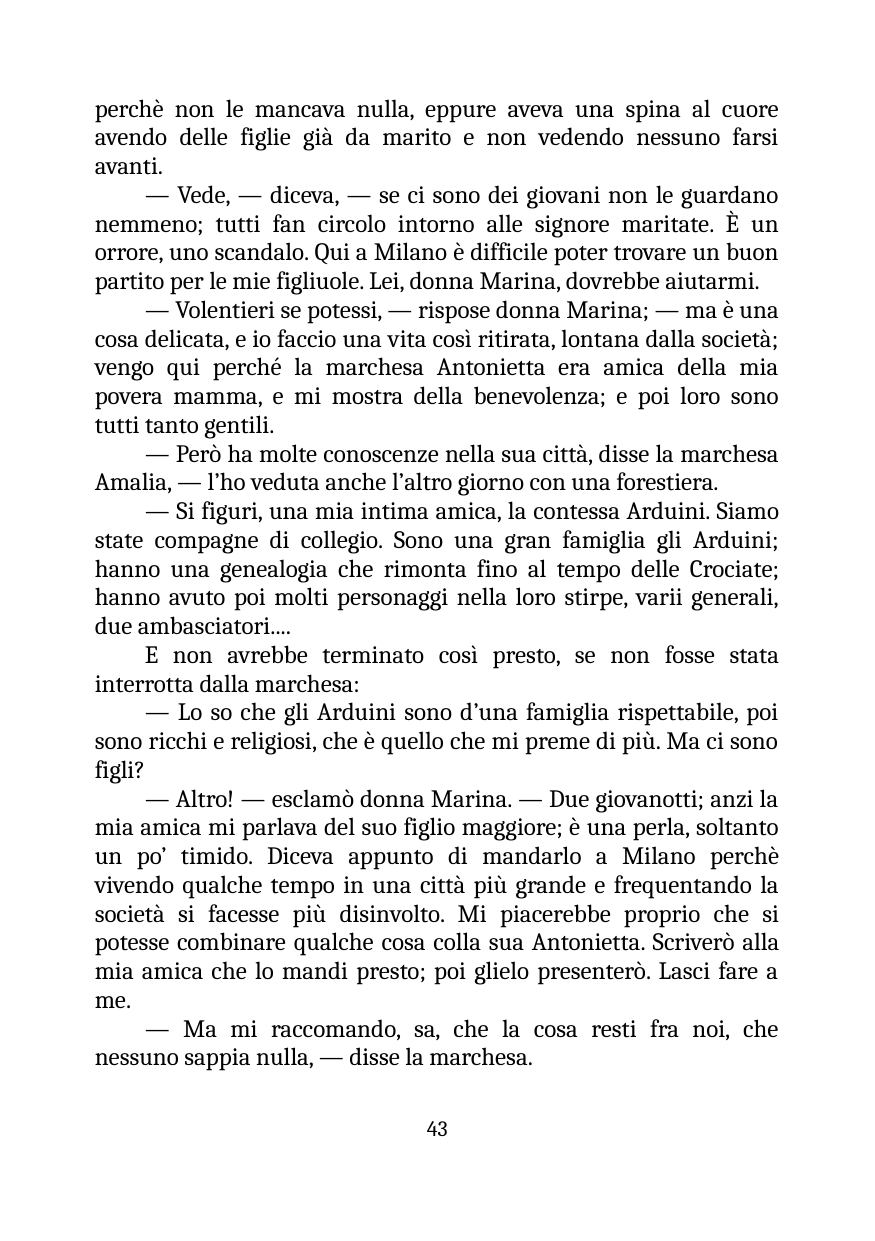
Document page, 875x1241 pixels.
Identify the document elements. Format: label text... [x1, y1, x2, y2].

text — Si figuri, una mia intima amica, la contessa Arduini. Siamo state compagne di collegio. Sono una gran famiglia gli Arduini; hanno una genealogia che rimonta fino al tempo delle Crociate; hanno avuto poi molti personaggi nella loro stirpe, varii generali, due ambasciatori.... [94, 497, 779, 641]
text E non avrebbe terminato così presto, se non fosse stata interrotta dalla marchesa: [94, 641, 779, 698]
text — Ma mi raccomando, sa, che la cosa resti fra noi, che nessuno sappia nulla, — disse la marchesa. [94, 1014, 779, 1072]
text perchè non le mancava nulla, eppure aveva una spina al cuore avendo delle figlie già da marito e non vedendo nessuno farsi avanti. [94, 94, 779, 181]
text — Altro! — esclamò donna Marina. — Due giovanotti; anzi la mia amica mi parlava del suo figlio maggiore; è una perla, soltanto un po’ timido. Diceva appunto di mandarlo a Milano perchè vivendo qualche tempo in una città più grande e frequentando la società si facesse più disinvolto. Mi piacerebbe proprio che si potesse combinare qualche cosa colla sua Antonietta. Scriverò alla mia amica che lo mandi presto; poi glielo presenterò. Lasci fare a me. [94, 784, 779, 1014]
text — Volentieri se potessi, — rispose donna Marina; — ma è una cosa delicata, e io faccio una vita così ritirata, lontana dalla società; vengo qui perché la marchesa Antonietta era amica della mia povera mamma, e mi mostra della benevolenza; e poi loro sono tutti tanto gentili. [94, 296, 779, 439]
text — Vede, — diceva, — se ci sono dei giovani non le guardano nemmeno; tutti fan circolo intorno alle signore maritate. È un orrore, uno scandalo. Qui a Milano è difficile poter trovare un buon partito per le mie figliuole. Lei, donna Marina, dovrebbe aiutarmi. [94, 181, 779, 296]
text — Però ha molte conoscenze nella sua città, disse la marchesa Amalia, — l’ho veduta anche l’altro giorno con una forestiera. [94, 439, 779, 497]
text — Lo so che gli Arduini sono d’una famiglia rispettabile, poi sono ricchi e religiosi, che è quello che mi preme di più. Ma ci sono figli? [94, 698, 779, 784]
